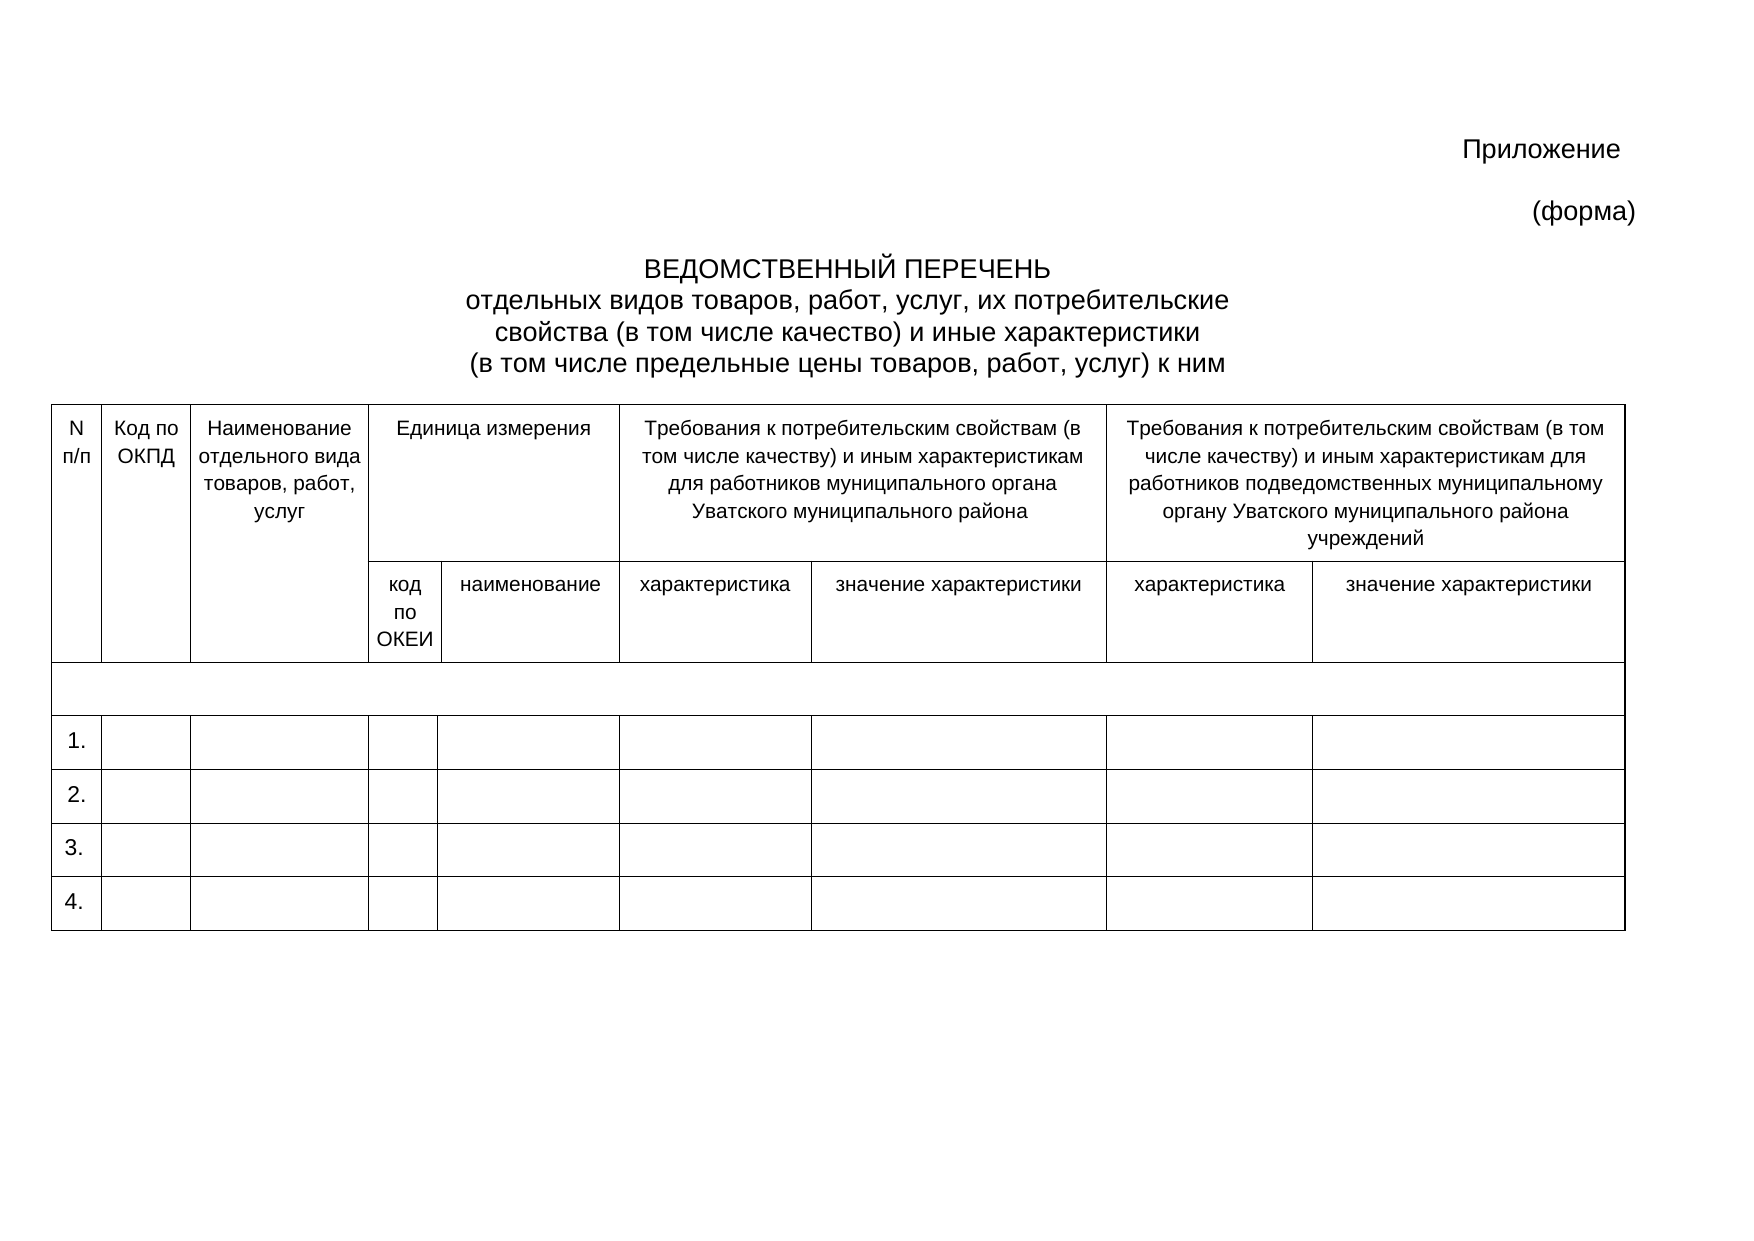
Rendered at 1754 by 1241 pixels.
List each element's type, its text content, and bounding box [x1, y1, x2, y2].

table_cell [1313, 877, 1624, 929]
table_cell [102, 877, 190, 929]
table_cell характеристика [620, 562, 811, 662]
text свойства (в том числе качество) и иные характеристики [59, 316, 1636, 347]
table_cell [438, 877, 619, 929]
table_cell 4. [52, 877, 101, 929]
table_cell характеристика [1107, 562, 1312, 662]
table_cell [369, 824, 437, 876]
table_cell [1313, 716, 1624, 769]
table_cell [1313, 770, 1624, 822]
table_header N п/п [52, 405, 101, 662]
table_cell значение характеристики [1313, 562, 1624, 662]
table_cell [102, 716, 190, 769]
table_header Требования к потребительским свойствам (в том числе качеству) и иным характеристикам для работников муниципального органа Уватского муниципального района [620, 405, 1106, 561]
table_cell [438, 824, 619, 876]
table_cell 1. [52, 716, 101, 769]
table_cell 2. [52, 770, 101, 822]
table_cell [369, 770, 437, 822]
table_header Единица измерения [369, 405, 619, 561]
table_cell [369, 877, 437, 929]
table_header Код по ОКПД [102, 405, 190, 662]
table_cell [620, 877, 811, 929]
table_cell [102, 770, 190, 822]
table_cell [1107, 877, 1312, 929]
table_cell [369, 716, 437, 769]
text (в том числе предельные цены товаров, работ, услуг) к ним [59, 347, 1636, 378]
table_cell [1313, 824, 1624, 876]
text (форма) [59, 195, 1636, 227]
table_cell [438, 716, 619, 769]
table_cell [191, 877, 368, 929]
table_header Требования к потребительским свойствам (в том числе качеству) и иным характеристикам для работников подведомственных муниципальному органу Уватского муниципального района учреждений [1107, 405, 1624, 561]
table_cell [620, 770, 811, 822]
table_cell код по ОКЕИ [369, 562, 441, 662]
table_cell [1107, 824, 1312, 876]
table_cell [812, 824, 1106, 876]
text отдельных видов товаров, работ, услуг, их потребительские [59, 284, 1636, 316]
table_cell [1107, 716, 1312, 769]
table_cell [52, 663, 1624, 715]
table_cell значение характеристики [812, 562, 1106, 662]
table_cell [620, 716, 811, 769]
table_cell [191, 770, 368, 822]
table_cell 3. [52, 824, 101, 876]
table_cell [812, 770, 1106, 822]
text ВЕДОМСТВЕННЫЙ ПЕРЕЧЕНЬ [59, 253, 1636, 284]
table_cell [1107, 770, 1312, 822]
table_header Наименование отдельного вида товаров, работ, услуг [191, 405, 368, 662]
table_cell наименование [442, 562, 619, 662]
table_cell [620, 824, 811, 876]
table_cell [812, 716, 1106, 769]
table_cell [438, 770, 619, 822]
table_cell [191, 824, 368, 876]
table_cell [102, 824, 190, 876]
table_cell [191, 716, 368, 769]
table_cell [812, 877, 1106, 929]
text Приложение [59, 133, 1636, 164]
